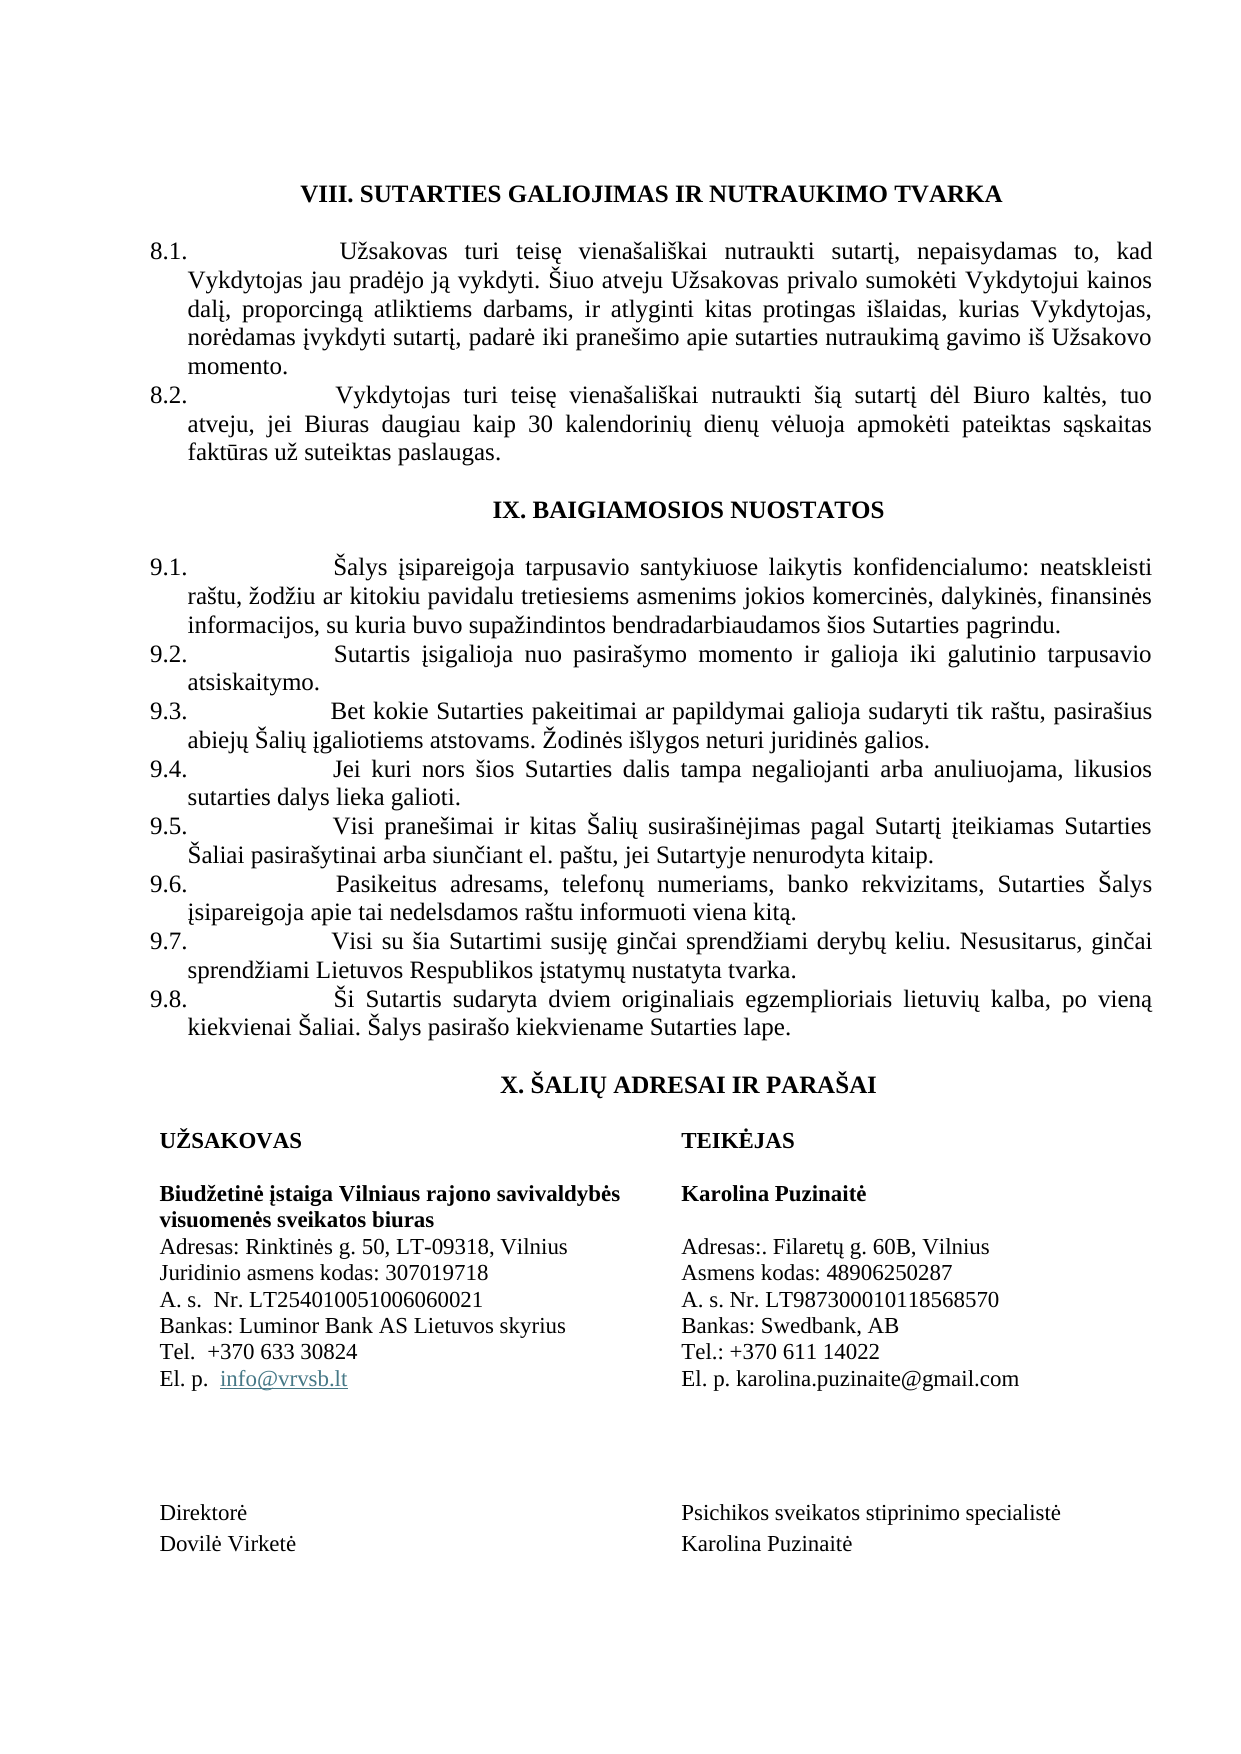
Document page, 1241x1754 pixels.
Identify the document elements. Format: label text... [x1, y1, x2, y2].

table_cell Karolina Puzinaitė [672, 1180, 1086, 1233]
text IX. BAIGIAMOSIOS NUOSTATOS [150, 495, 1153, 524]
list Sutartis įsigalioja nuo pasirašymo momento ir galioja iki galutinio tarpusavio atsiskaitymo. [150, 639, 1153, 696]
table_cell Psichikos sveikatos stiprinimo specialistė [672, 1499, 1086, 1530]
list Vykdytojas turi teisę vienašališkai nutraukti šią sutartį dėl Biuro kaltės, tuo atveju, jei Biuras daugiau kaip 30 kalendorinių dienų vėluoja apmokėti pateiktas sąskaitas faktūras už suteiktas paslaugas. [150, 380, 1153, 466]
text VIII. SUTARTIES GALIOJIMAS IR NUTRAUKIMO TVARKA [150, 179, 1153, 207]
list Jei kuri nors šios Sutarties dalis tampa negaliojanti arba anuliuojama, likusios sutarties dalys lieka galioti. [150, 754, 1153, 811]
table_cell Direktorė [150, 1499, 647, 1530]
table_cell Adresas:. Filaretų g. 60B, Vilnius Asmens kodas: 48906250287 A. s. Nr. LT987300010118568570 Bankas: Swedbank, AB Tel.: +370 611 14022 El. p. karolina.puzinaite@gmail.com [672, 1233, 1086, 1499]
table_cell Dovilė Virketė [150, 1530, 647, 1583]
list Užsakovas turi teisę vienašališkai nutraukti sutartį, nepaisydamas to, kad Vykdytojas jau pradėjo ją vykdyti. Šiuo atveju Užsakovas privalo sumokėti Vykdytojui kainos dalį, proporcingą atliktiems darbams, ir atlyginti kitas protingas išlaidas, kurias Vykdytojas, norėdamas įvykdyti sutartį, padarė iki pranešimo apie sutarties nutraukimą gavimo iš Užsakovo momento. [150, 236, 1153, 380]
list Šalys įsipareigoja tarpusavio santykiuose laikytis konfidencialumo: neatskleisti raštu, žodžiu ar kitokiu pavidalu tretiesiems asmenims jokios komercinės, dalykinės, finansinės informacijos, su kuria buvo supažindintos bendradarbiaudamos šios Sutarties pagrindu. [150, 552, 1153, 639]
table_header [647, 1128, 672, 1180]
table_cell [647, 1180, 672, 1233]
table_cell [647, 1233, 672, 1499]
text X. ŠALIŲ ADRESAI IR PARAŠAI [150, 1070, 1153, 1099]
table_cell Karolina Puzinaitė [672, 1530, 1086, 1583]
list Visi su šia Sutartimi susiję ginčai sprendžiami derybų keliu. Nesusitarus, ginčai sprendžiami Lietuvos Respublikos įstatymų nustatyta tvarka. [150, 926, 1153, 984]
table_cell [647, 1499, 672, 1530]
table_header TEIKĖJAS [672, 1128, 1086, 1180]
table_header UŽSAKOVAS [150, 1128, 647, 1180]
list Pasikeitus adresams, telefonų numeriams, banko rekvizitams, Sutarties Šalys įsipareigoja apie tai nedelsdamos raštu informuoti viena kitą. [150, 869, 1153, 926]
table_cell Adresas: Rinktinės g. 50, LT-09318, Vilnius Juridinio asmens kodas: 307019718 A. s. Nr. LT254010051006060021 Bankas: Luminor Bank AS Lietuvos skyrius Tel. +370 633 30824 El. p. info@vrvsb.lt [150, 1233, 647, 1499]
table_cell [647, 1530, 672, 1583]
table_cell Biudžetinė įstaiga Vilniaus rajono savivaldybės visuomenės sveikatos biuras [150, 1180, 647, 1233]
list Visi pranešimai ir kitas Šalių susirašinėjimas pagal Sutartį įteikiamas Sutarties Šaliai pasirašytinai arba siunčiant el. paštu, jei Sutartyje nenurodyta kitaip. [150, 811, 1153, 869]
list Bet kokie Sutarties pakeitimai ar papildymai galioja sudaryti tik raštu, pasirašius abiejų Šalių įgaliotiems atstovams. Žodinės išlygos neturi juridinės galios. [150, 696, 1153, 754]
list Ši Sutartis sudaryta dviem originaliais egzemplioriais lietuvių kalba, po vieną kiekvienai Šaliai. Šalys pasirašo kiekviename Sutarties lape. [150, 984, 1153, 1041]
